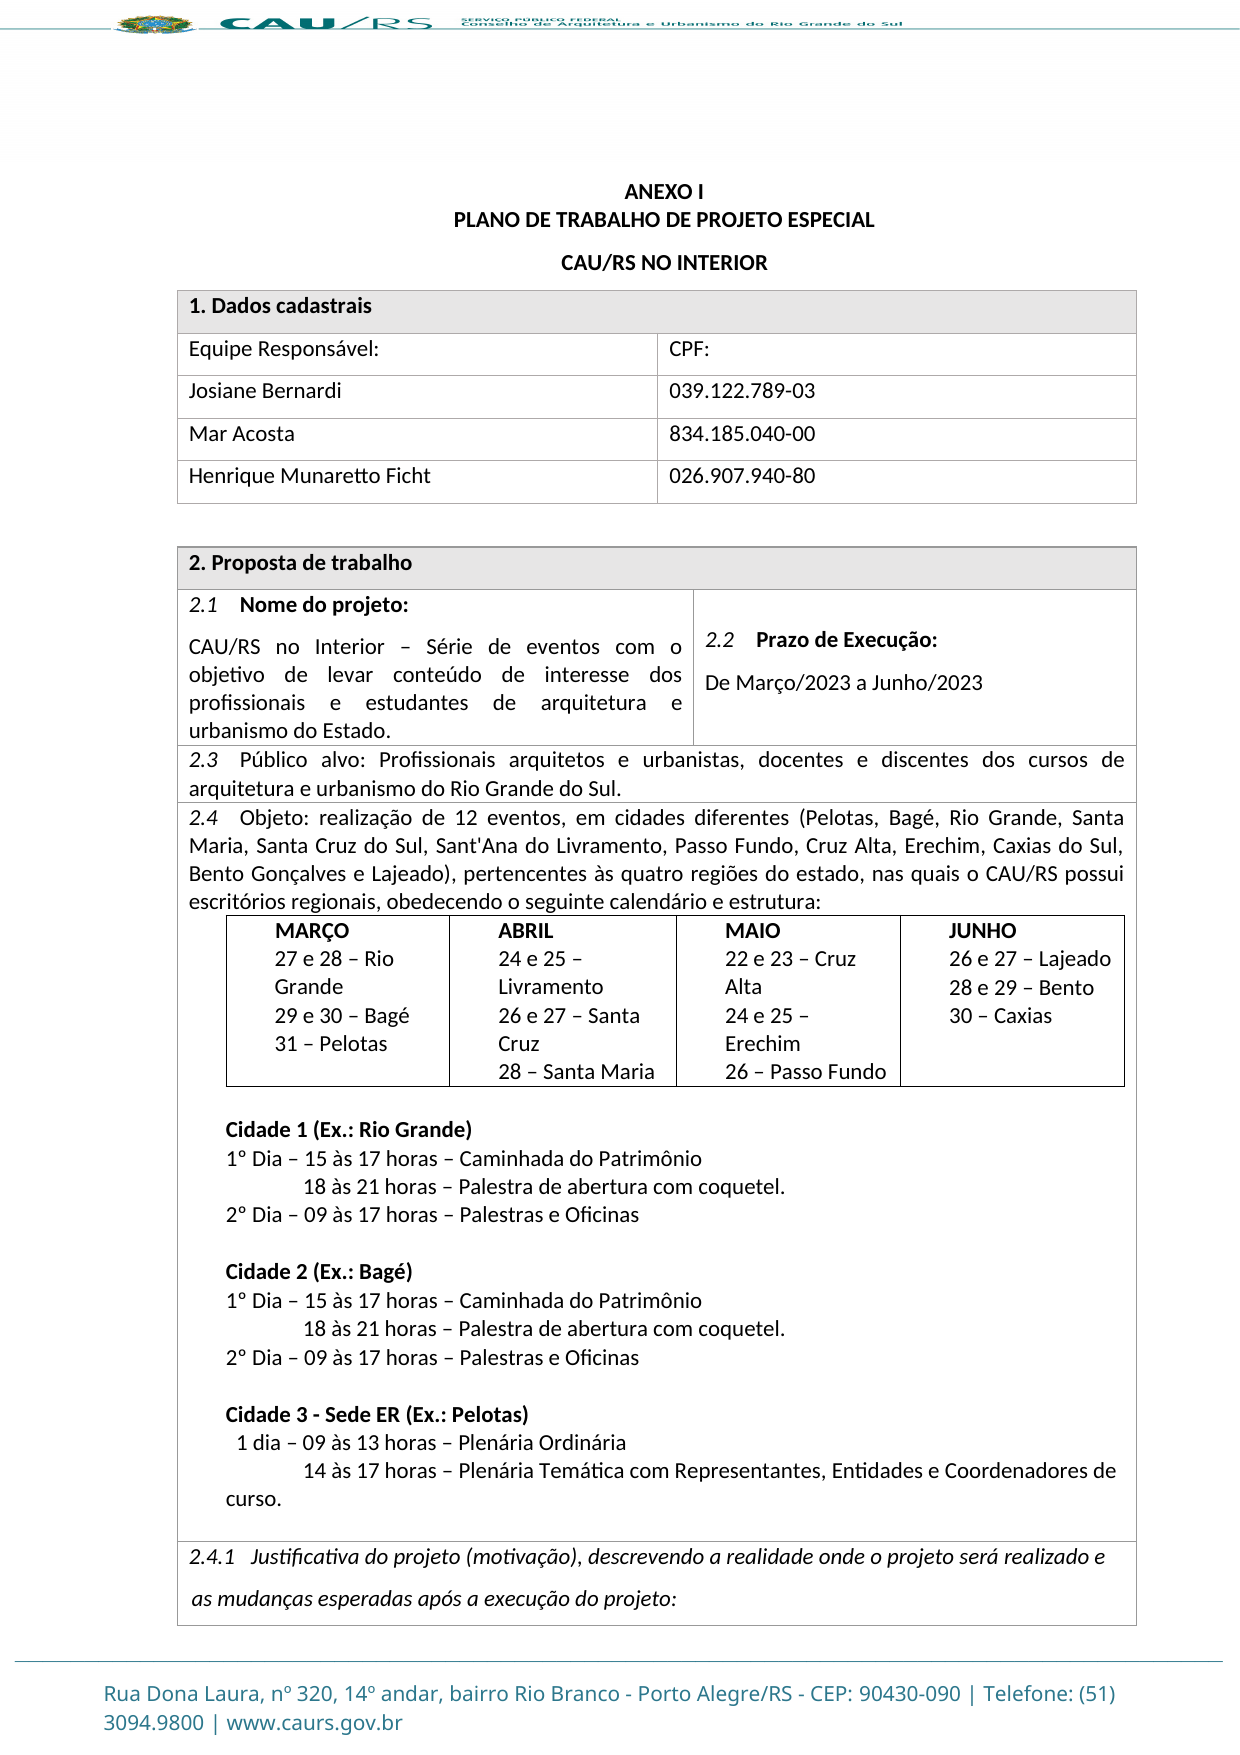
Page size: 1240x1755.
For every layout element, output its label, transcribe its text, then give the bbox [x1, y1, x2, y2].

table_cell 026.907.940-80 [658, 461, 1136, 503]
table_cell 834.185.040-00 [658, 419, 1136, 460]
text CAU/RS NO INTERIOR [177, 248, 1152, 276]
table_cell Henrique Munaretto Ficht [178, 461, 657, 503]
table_header MARÇO 27 e 28 – Rio Grande 29 e 30 – Bagé 31 – Pelotas [227, 916, 449, 1086]
table_header MAIO 22 e 23 – Cruz Alta 24 e 25 – Erechim 26 – Passo Fundo [677, 916, 900, 1086]
table_cell Objeto: realização de 12 eventos, em cidades diferentes (Pelotas, Bagé, Rio Grande, Santa Maria, Santa Cruz do Sul, Sant'Ana do Livramento, Passo Fundo, Cruz Alta, Erechim, Caxias do Sul, Bento Gonçalves e Lajeado), pertencentes às quatro regiões do estado, nas quais o CAU/RS possui escritórios regionais, obedecendo o seguinte calendário e estrutura: Cidade 1 (Ex.: Rio Grande) 1º Dia – 15 às 17 horas – Caminhada do Patrimônio 18 às 21 horas – Palestra de abertura com coquetel. 2º Dia – 09 às 17 horas – Palestras e Oficinas Cidade 2 (Ex.: Bagé) 1º Dia – 15 às 17 horas – Caminhada do Patrimônio 18 às 21 horas – Palestra de abertura com coquetel. 2º Dia – 09 às 17 horas – Palestras e Oficinas Cidade 3 - Sede ER (Ex.: Pelotas) 1 dia – 09 às 13 horas – Plenária Ordinária 14 às 17 horas – Plenária Temática com Representantes, Entidades e Coordenadores de curso. [178, 803, 1136, 1541]
table_header 1. Dados cadastrais [178, 291, 1136, 333]
table_header JUNHO 26 e 27 – Lajeado 28 e 29 – Bento 30 – Caxias [901, 916, 1124, 1086]
table_header ABRIL 24 e 25 –Livramento 26 e 27 – Santa Cruz 28 – Santa Maria [450, 916, 676, 1086]
table_cell Público alvo: Profissionais arquitetos e urbanistas, docentes e discentes dos cursos de arquitetura e urbanismo do Rio Grande do Sul. [178, 746, 1136, 802]
table_cell 039.122.789-03 [658, 376, 1136, 418]
table_cell Prazo de Execução: De Março/2023 a Junho/2023 [694, 590, 1136, 744]
text ANEXO I [177, 177, 1151, 205]
table_cell Mar Acosta [178, 419, 657, 460]
table_cell Equipe Responsável: [178, 334, 657, 375]
table_cell Nome do projeto: CAU/RS no Interior – Série de eventos com o objetivo de levar conteúdo de interesse dos profissionais e estudantes de arquitetura e urbanismo do Estado. [178, 590, 693, 744]
table_cell Josiane Bernardi [178, 376, 657, 418]
table_cell CPF: [658, 334, 1136, 375]
text PLANO DE TRABALHO DE PROJETO ESPECIAL [177, 205, 1152, 233]
table_header 2. Proposta de trabalho [178, 548, 1136, 589]
table_cell Justificativa do projeto (motivação), descrevendo a realidade onde o projeto será realizado e as mudanças esperadas após a execução do projeto: [178, 1542, 1136, 1625]
